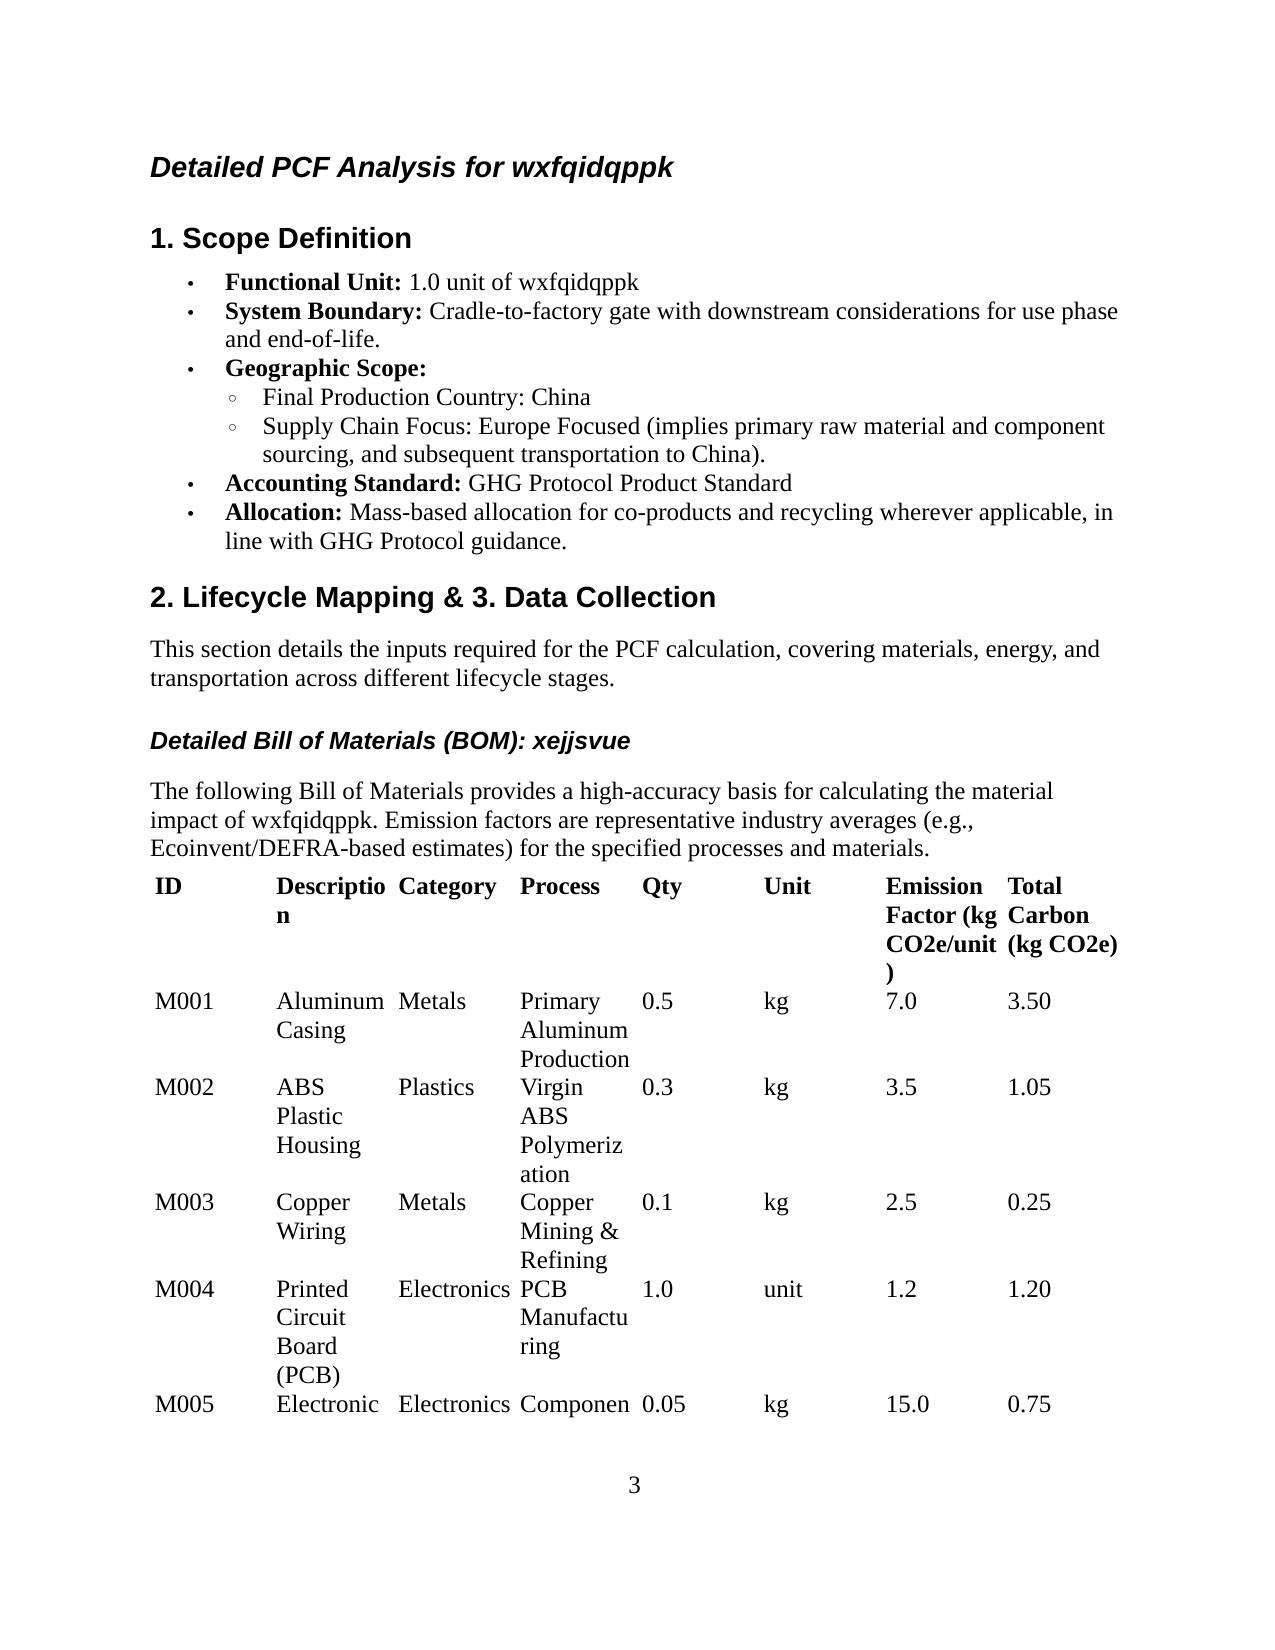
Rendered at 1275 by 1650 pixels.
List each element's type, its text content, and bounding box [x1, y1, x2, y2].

table_cell 3.5 [881, 1073, 1003, 1187]
subtitle 1. Scope Definition [150, 221, 1125, 254]
list System Boundary: Cradle-to-factory gate with downstream considerations for use phase and end-of-life. [187, 296, 1125, 353]
table_header Description [272, 871, 394, 986]
table_cell 1.0 [638, 1274, 759, 1389]
table_cell 0.25 [1003, 1188, 1125, 1274]
table_cell Metals [394, 1188, 516, 1274]
table_cell M004 [150, 1274, 272, 1389]
table_cell kg [759, 1389, 881, 1417]
table_header ID [150, 871, 272, 986]
table_cell kg [759, 1188, 881, 1274]
table_cell kg [759, 986, 881, 1072]
table_cell ABS Plastic Housing [272, 1073, 394, 1187]
table_cell 1.05 [1003, 1073, 1125, 1187]
list Geographic Scope: [187, 353, 1125, 382]
table_cell M003 [150, 1188, 272, 1274]
table_cell Copper Mining & Refining [516, 1188, 637, 1274]
table_cell Copper Wiring [272, 1188, 394, 1274]
table_cell Electronic [272, 1389, 394, 1417]
table_cell unit [759, 1274, 881, 1389]
list Final Production Country: China [225, 382, 1125, 411]
subtitle Detailed Bill of Materials (BOM): xejjsvue [150, 726, 1125, 754]
table_cell 15.0 [881, 1389, 1003, 1417]
table_cell 0.3 [638, 1073, 759, 1187]
table_cell 0.05 [638, 1389, 759, 1417]
table_header Process [516, 871, 637, 986]
table_cell Electronics [394, 1274, 516, 1389]
table_cell Plastics [394, 1073, 516, 1187]
table_cell Componen [516, 1389, 637, 1417]
table_cell 3.50 [1003, 986, 1125, 1072]
text This section details the inputs required for the PCF calculation, covering materials, energy, and transportation across different lifecycle stages. [150, 634, 1125, 692]
table_header Category [394, 871, 516, 986]
table_cell 2.5 [881, 1188, 1003, 1274]
table_cell 0.5 [638, 986, 759, 1072]
table_cell 7.0 [881, 986, 1003, 1072]
table_header Emission Factor (kg CO2e/unit) [881, 871, 1003, 986]
text The following Bill of Materials provides a high-accuracy basis for calculating the material impact of wxfqidqppk. Emission factors are representative industry averages (e.g., Ecoinvent/DEFRA-based estimates) for the specified processes and materials. [150, 776, 1125, 862]
list Supply Chain Focus: Europe Focused (implies primary raw material and component sourcing, and subsequent transportation to China). [225, 411, 1125, 468]
table_header Unit [759, 871, 881, 986]
table_cell Electronics [394, 1389, 516, 1417]
table_cell 1.2 [881, 1274, 1003, 1389]
table_cell 0.75 [1003, 1389, 1125, 1417]
table_cell Virgin ABS Polymerization [516, 1073, 637, 1187]
subtitle 2. Lifecycle Mapping & 3. Data Collection [150, 579, 1125, 613]
list Allocation: Mass-based allocation for co-products and recycling wherever applicable, in line with GHG Protocol guidance. [187, 497, 1125, 554]
table_cell Aluminum Casing [272, 986, 394, 1072]
table_header Total Carbon (kg CO2e) [1003, 871, 1125, 986]
table_cell Primary Aluminum Production [516, 986, 637, 1072]
list Accounting Standard: GHG Protocol Product Standard [187, 468, 1125, 497]
table_cell kg [759, 1073, 881, 1187]
table_cell Printed Circuit Board (PCB) [272, 1274, 394, 1389]
table_cell 1.20 [1003, 1274, 1125, 1389]
subtitle Detailed PCF Analysis for wxfqidqppk [150, 150, 1125, 183]
table_cell 0.1 [638, 1188, 759, 1274]
table_cell M001 [150, 986, 272, 1072]
table_cell Metals [394, 986, 516, 1072]
table_header Qty [638, 871, 759, 986]
table_cell M002 [150, 1073, 272, 1187]
table_cell PCB Manufacturing [516, 1274, 637, 1389]
table_cell M005 [150, 1389, 272, 1417]
list Functional Unit: 1.0 unit of wxfqidqppk [187, 267, 1125, 296]
